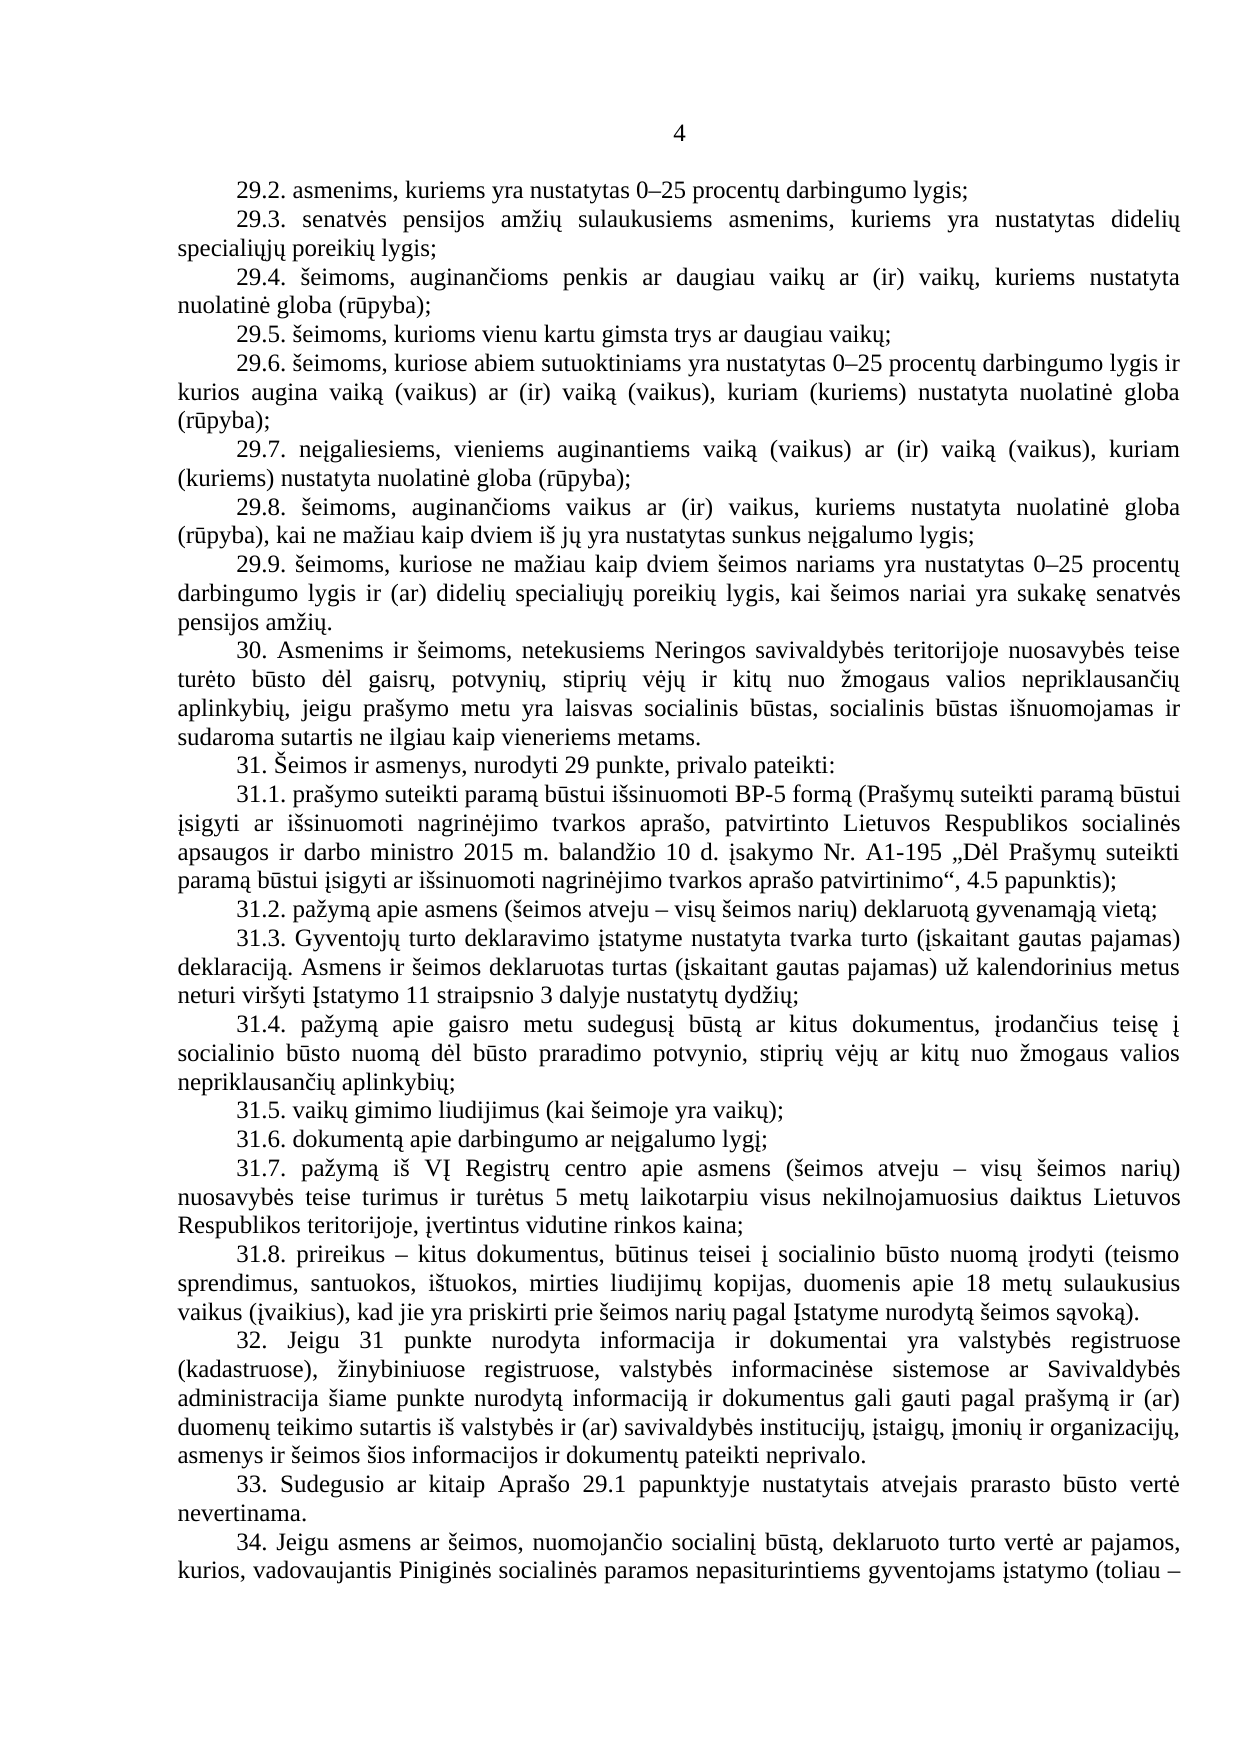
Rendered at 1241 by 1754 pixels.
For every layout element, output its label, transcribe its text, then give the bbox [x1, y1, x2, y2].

text 31.4. pažymą apie gaisro metu sudegusį būstą ar kitus dokumentus, įrodančius teisę į socialinio būsto nuomą dėl būsto praradimo potvynio, stiprių vėjų ar kitų nuo žmogaus valios nepriklausančių aplinkybių; [177, 1009, 1181, 1096]
text 30. Asmenims ir šeimoms, netekusiems Neringos savivaldybės teritorijoje nuosavybės teise turėto būsto dėl gaisrų, potvynių, stiprių vėjų ir kitų nuo žmogaus valios nepriklausančių aplinkybių, jeigu prašymo metu yra laisvas socialinis būstas, socialinis būstas išnuomojamas ir sudaroma sutartis ne ilgiau kaip vieneriems metams. [177, 636, 1181, 751]
text 29.6. šeimoms, kuriose abiem sutuoktiniams yra nustatytas 0–25 procentų darbingumo lygis ir kurios augina vaiką (vaikus) ar (ir) vaiką (vaikus), kuriam (kuriems) nustatyta nuolatinė globa (rūpyba); [177, 348, 1181, 434]
text 32. Jeigu 31 punkte nurodyta informacija ir dokumentai yra valstybės registruose (kadastruose), žinybiniuose registruose, valstybės informacinėse sistemose ar Savivaldybės administracija šiame punkte nurodytą informaciją ir dokumentus gali gauti pagal prašymą ir (ar) duomenų teikimo sutartis iš valstybės ir (ar) savivaldybės institucijų, įstaigų, įmonių ir organizacijų, asmenys ir šeimos šios informacijos ir dokumentų pateikti neprivalo. [177, 1326, 1181, 1469]
text 29.9. šeimoms, kuriose ne mažiau kaip dviem šeimos nariams yra nustatytas 0–25 procentų darbingumo lygis ir (ar) didelių specialiųjų poreikių lygis, kai šeimos nariai yra sukakę senatvės pensijos amžių. [177, 549, 1181, 636]
text 29.3. senatvės pensijos amžių sulaukusiems asmenims, kuriems yra nustatytas didelių specialiųjų poreikių lygis; [177, 204, 1181, 262]
text 29.8. šeimoms, auginančioms vaikus ar (ir) vaikus, kuriems nustatyta nuolatinė globa (rūpyba), kai ne mažiau kaip dviem iš jų yra nustatytas sunkus neįgalumo lygis; [177, 492, 1181, 549]
text 31.5. vaikų gimimo liudijimus (kai šeimoje yra vaikų); [177, 1096, 1181, 1124]
text 29.5. šeimoms, kurioms vienu kartu gimsta trys ar daugiau vaikų; [177, 319, 1181, 348]
text 29.4. šeimoms, auginančioms penkis ar daugiau vaikų ar (ir) vaikų, kuriems nustatyta nuolatinė globa (rūpyba); [177, 262, 1181, 319]
text 31.1. prašymo suteikti paramą būstui išsinuomoti BP-5 formą (Prašymų suteikti paramą būstui įsigyti ar išsinuomoti nagrinėjimo tvarkos aprašo, patvirtinto Lietuvos Respublikos socialinės apsaugos ir darbo ministro 2015 m. balandžio 10 d. įsakymo Nr. A1-195 „Dėl Prašymų suteikti paramą būstui įsigyti ar išsinuomoti nagrinėjimo tvarkos aprašo patvirtinimo“, 4.5 papunktis); [177, 779, 1181, 894]
text 31.7. pažymą iš VĮ Registrų centro apie asmens (šeimos atveju – visų šeimos narių) nuosavybės teise turimus ir turėtus 5 metų laikotarpiu visus nekilnojamuosius daiktus Lietuvos Respublikos teritorijoje, įvertintus vidutine rinkos kaina; [177, 1153, 1181, 1239]
text 29.2. asmenims, kuriems yra nustatytas 0–25 procentų darbingumo lygis; [177, 176, 1181, 204]
text 31.2. pažymą apie asmens (šeimos atveju – visų šeimos narių) deklaruotą gyvenamąją vietą; [177, 894, 1181, 923]
text 33. Sudegusio ar kitaip Aprašo 29.1 papunktyje nustatytais atvejais prarasto būsto vertė nevertinama. [177, 1469, 1181, 1527]
text 31. Šeimos ir asmenys, nurodyti 29 punkte, privalo pateikti: [177, 751, 1181, 779]
text 34. Jeigu asmens ar šeimos, nuomojančio socialinį būstą, deklaruoto turto vertė ar pajamos, kurios, vadovaujantis Piniginės socialinės paramos nepasiturintiems gyventojams įstatymo (toliau – [177, 1527, 1181, 1584]
text 29.7. neįgaliesiems, vieniems auginantiems vaiką (vaikus) ar (ir) vaiką (vaikus), kuriam (kuriems) nustatyta nuolatinė globa (rūpyba); [177, 434, 1181, 492]
text 31.8. prireikus – kitus dokumentus, būtinus teisei į socialinio būsto nuomą įrodyti (teismo sprendimus, santuokos, ištuokos, mirties liudijimų kopijas, duomenis apie 18 metų sulaukusius vaikus (įvaikius), kad jie yra priskirti prie šeimos narių pagal Įstatyme nurodytą šeimos sąvoką). [177, 1239, 1181, 1326]
text 31.6. dokumentą apie darbingumo ar neįgalumo lygį; [177, 1124, 1181, 1153]
text 31.3. Gyventojų turto deklaravimo įstatyme nustatyta tvarka turto (įskaitant gautas pajamas) deklaraciją. Asmens ir šeimos deklaruotas turtas (įskaitant gautas pajamas) už kalendorinius metus neturi viršyti Įstatymo 11 straipsnio 3 dalyje nustatytų dydžių; [177, 923, 1181, 1009]
